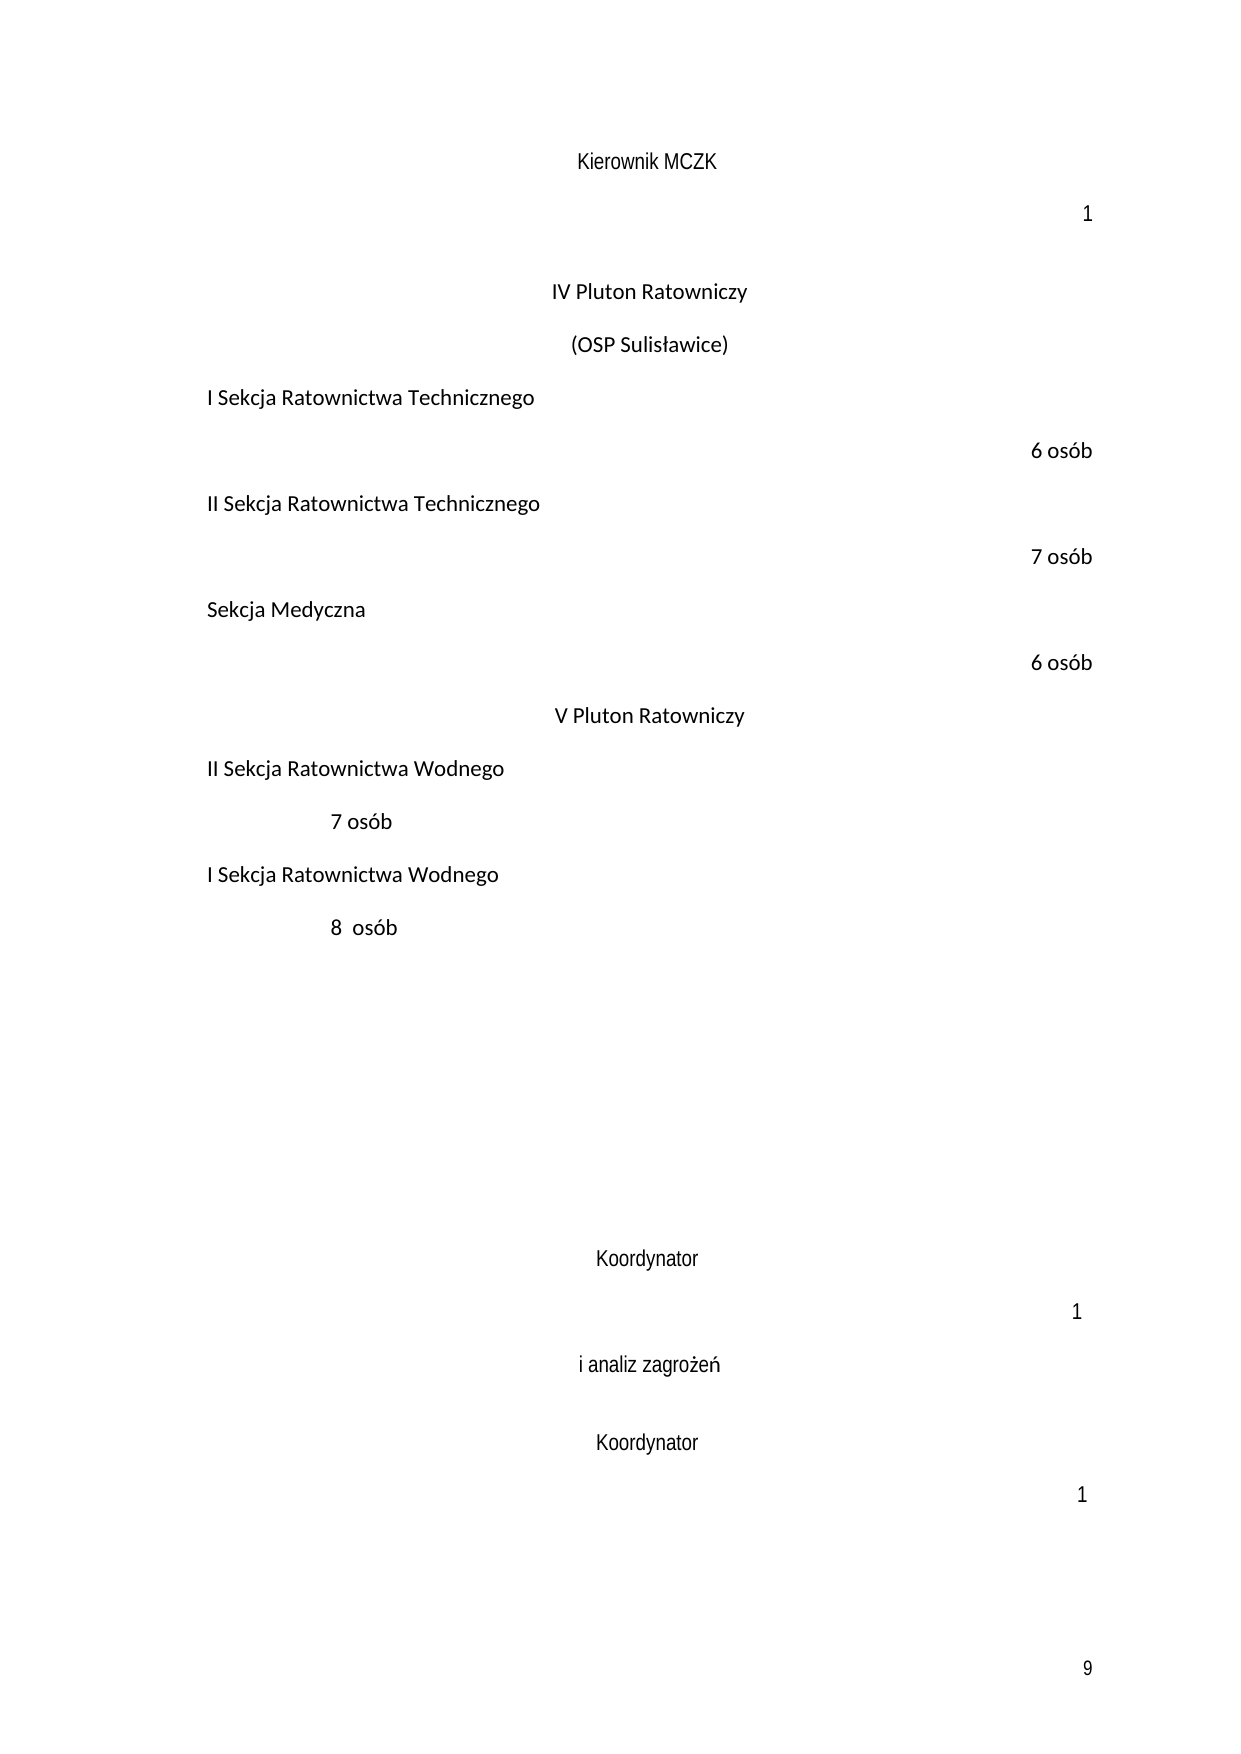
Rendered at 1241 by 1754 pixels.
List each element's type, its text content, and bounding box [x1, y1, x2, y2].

text Koordynator [207, 1429, 1092, 1455]
text II Sekcja Ratownictwa Wodnego [207, 754, 1092, 782]
text 7 osób [207, 807, 1092, 835]
text Kierownik MCZK [207, 148, 1092, 174]
text 7 osób [207, 542, 1092, 570]
text IV Pluton Ratowniczy [207, 277, 1092, 305]
text 1 [207, 200, 1092, 227]
text 8 osób [207, 913, 1092, 941]
text Koordynator [207, 1245, 1092, 1272]
text 6 osób [207, 436, 1092, 464]
text V Pluton Ratowniczy [207, 701, 1092, 729]
text I Sekcja Ratownictwa Wodnego [207, 860, 1092, 888]
text II Sekcja Ratownictwa Technicznego [207, 489, 1092, 517]
text (OSP Sulisławice) [207, 330, 1092, 358]
text Sekcja Medyczna [207, 595, 1092, 623]
text 1 [207, 1481, 1092, 1508]
text 1 [207, 1298, 1092, 1324]
text 6 osób [207, 648, 1092, 676]
text I Sekcja Ratownictwa Technicznego [207, 383, 1092, 411]
text i analiz zagrożeń [207, 1351, 1092, 1379]
